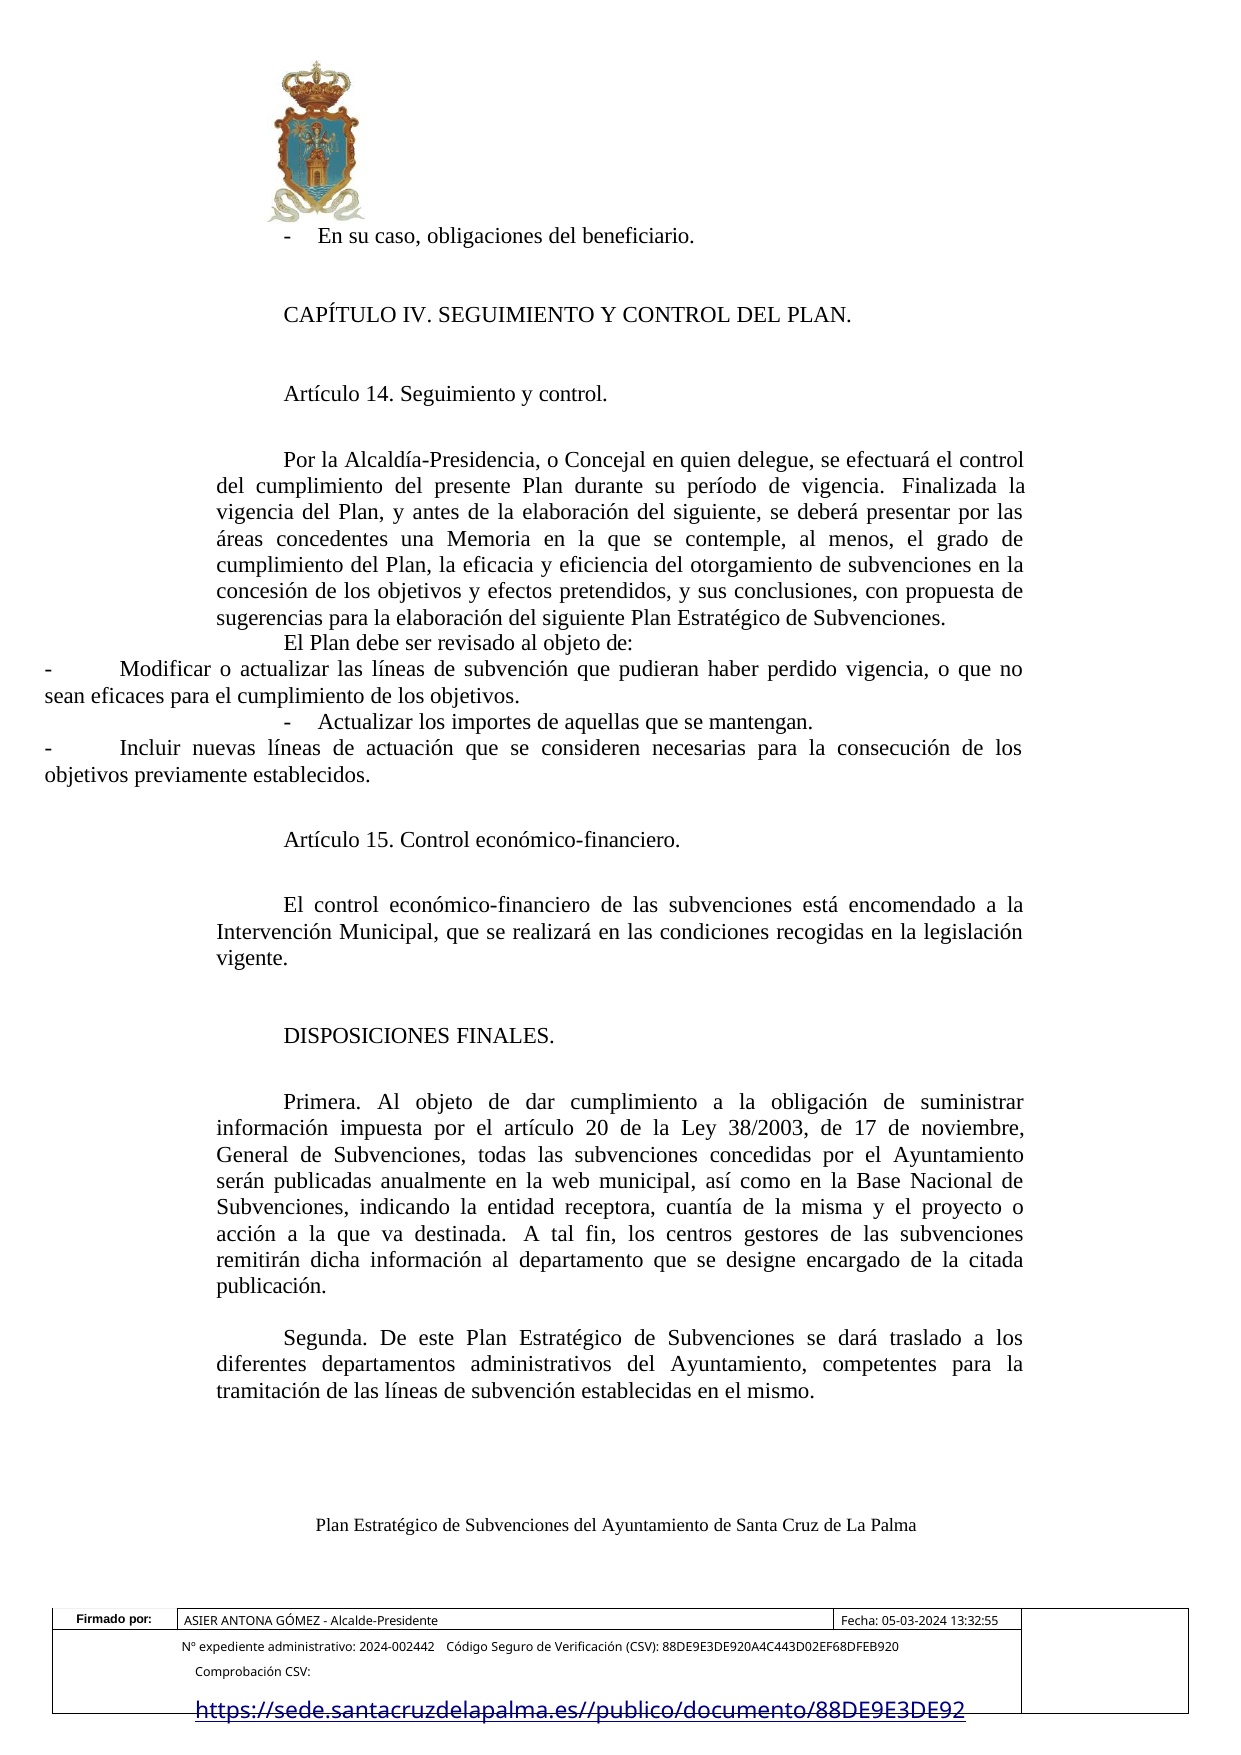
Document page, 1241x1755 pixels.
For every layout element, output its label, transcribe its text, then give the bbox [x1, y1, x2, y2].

text Artículo 14. Seguimiento y control. [283, 380, 1196, 406]
text El control económico-financiero de las subvenciones está encomendado a la Intervención Municipal, que se realizará en las condiciones recogidas en la legislación vigente. [216, 891, 1025, 971]
text Por la Alcaldía-Presidencia, o Concejal en quien delegue, se efectuará el control del cumplimiento del presente Plan durante su período de vigencia. Finalizada la vigencia del Plan, y antes de la elaboración del siguiente, se deberá presentar por las áreas concedentes una Memoria en la que se contemple, al menos, el grado de cumplimiento del Plan, la eficacia y eficiencia del otorgamiento de subvenciones en la concesión de los objetivos y efectos pretendidos, y sus conclusiones, con propuesta de sugerencias para la elaboración del siguiente Plan Estratégico de Subvenciones. [216, 446, 1025, 630]
text El Plan debe ser revisado al objeto de: [283, 630, 1196, 656]
list Modificar o actualizar las líneas de subvención que pudieran haber perdido vigencia, o que no sean eficaces para el cumplimiento de los objetivos. [44, 656, 1024, 708]
text Primera. Al objeto de dar cumplimiento a la obligación de suministrar información impuesta por el artículo 20 de la Ley 38/2003, de 17 de noviembre, General de Subvenciones, todas las subvenciones concedidas por el Ayuntamiento serán publicadas anualmente en la web municipal, así como en la Base Nacional de Subvenciones, indicando la entidad receptora, cuantía de la misma y el proyecto o acción a la que va destinada. A tal fin, los centros gestores de las subvenciones remitirán dicha información al departamento que se designe encargado de la citada publicación. [216, 1088, 1025, 1299]
list Incluir nuevas líneas de actuación que se consideren necesarias para la consecución de los objetivos previamente establecidos. [44, 734, 1024, 787]
list Actualizar los importes de aquellas que se mantengan. [283, 708, 1196, 734]
text Artículo 15. Control económico-financiero. [283, 826, 1196, 852]
text DISPOSICIONES FINALES. [283, 1023, 1196, 1049]
text CAPÍTULO IV. SEGUIMIENTO Y CONTROL DEL PLAN. [283, 301, 1196, 328]
list En su caso, obligaciones del beneficiario. [283, 223, 1196, 249]
text Segunda. De este Plan Estratégico de Subvenciones se dará traslado a los diferentes departamentos administrativos del Ayuntamiento, competentes para la tramitación de las líneas de subvención establecidas en el mismo. [216, 1324, 1024, 1403]
